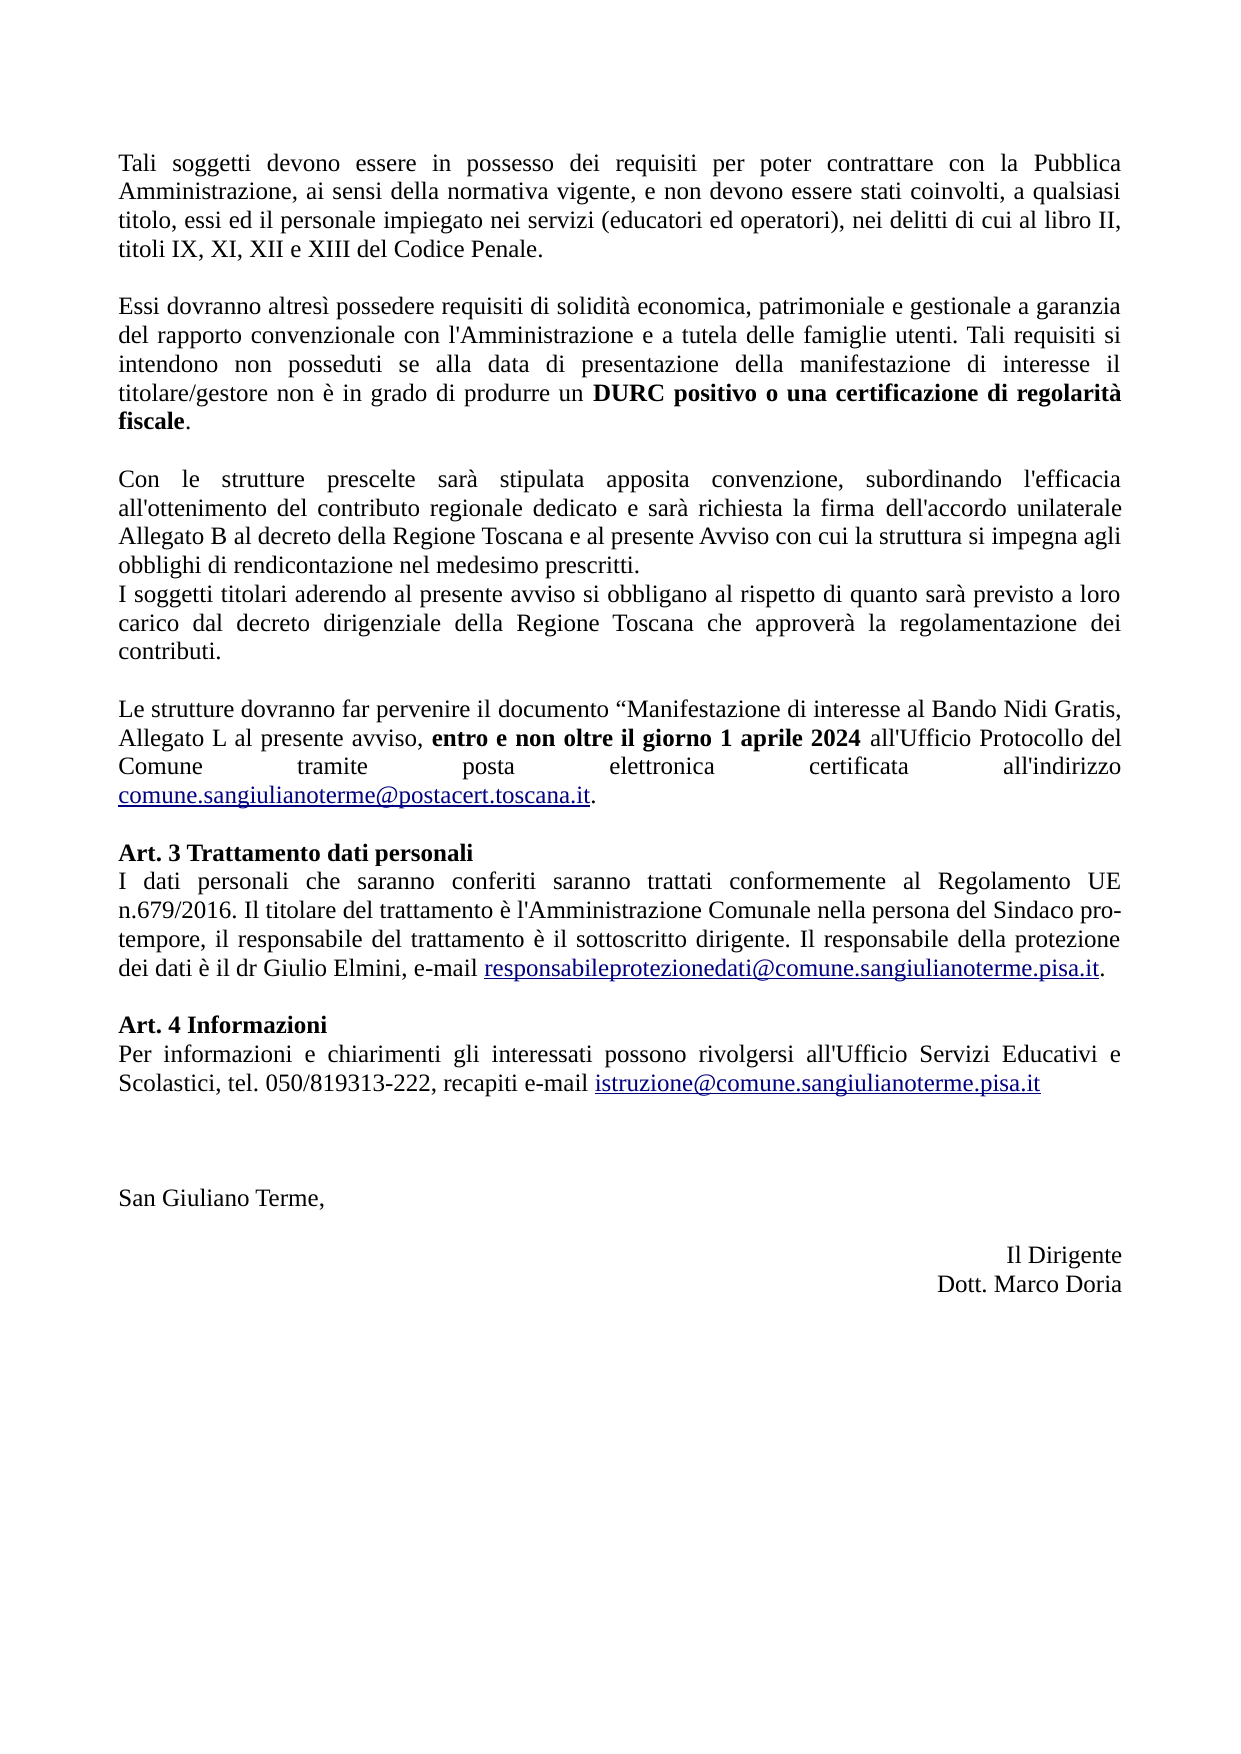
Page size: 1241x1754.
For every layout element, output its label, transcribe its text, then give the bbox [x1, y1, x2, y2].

text Essi dovranno altresì possedere requisiti di solidità economica, patrimoniale e gestionale a garanzia del rapporto convenzionale con l'Amministrazione e a tutela delle famiglie utenti. Tali requisiti si intendono non posseduti se alla data di presentazione della manifestazione di interesse il titolare/gestore non è in grado di produrre un DURC positivo o una certificazione di regolarità fiscale. [118, 291, 1122, 435]
text San Giuliano Terme, [118, 1183, 1122, 1211]
text Per informazioni e chiarimenti gli interessati possono rivolgersi all'Ufficio Servizi Educativi e Scolastici, tel. 050/819313-222, recapiti e-mail istruzione@comune.sangiulianoterme.pisa.it [118, 1039, 1122, 1096]
text Il Dirigente [118, 1240, 1122, 1269]
text Dott. Marco Doria [118, 1269, 1122, 1298]
text Con le strutture prescelte sarà stipulata apposita convenzione, subordinando l'efficacia all'ottenimento del contributo regionale dedicato e sarà richiesta la firma dell'accordo unilaterale Allegato B al decreto della Regione Toscana e al presente Avviso con cui la struttura si impegna agli obblighi di rendicontazione nel medesimo prescritti. [118, 464, 1122, 579]
text Art. 3 Trattamento dati personali [118, 838, 1122, 866]
text I soggetti titolari aderendo al presente avviso si obbligano al rispetto di quanto sarà previsto a loro carico dal decreto dirigenziale della Regione Toscana che approverà la regolamentazione dei contributi. [118, 579, 1122, 665]
text Art. 4 Informazioni [118, 1010, 1122, 1039]
text I dati personali che saranno conferiti saranno trattati conformemente al Regolamento UE n.679/2016. Il titolare del trattamento è l'Amministrazione Comunale nella persona del Sindaco pro-tempore, il responsabile del trattamento è il sottoscritto dirigente. Il responsabile della protezione dei dati è il dr Giulio Elmini, e-mail responsabileprotezionedati@comune.sangiulianoterme.pisa.it. [118, 866, 1122, 981]
text Le strutture dovranno far pervenire il documento “Manifestazione di interesse al Bando Nidi Gratis, Allegato L al presente avviso, entro e non oltre il giorno 1 aprile 2024 all'Ufficio Protocollo del Comune tramite posta elettronica certificata all'indirizzo comune.sangiulianoterme@postacert.toscana.it. [118, 694, 1122, 809]
text Tali soggetti devono essere in possesso dei requisiti per poter contrattare con la Pubblica Amministrazione, ai sensi della normativa vigente, e non devono essere stati coinvolti, a qualsiasi titolo, essi ed il personale impiegato nei servizi (educatori ed operatori), nei delitti di cui al libro II, titoli IX, XI, XII e XIII del Codice Penale. [118, 148, 1122, 263]
